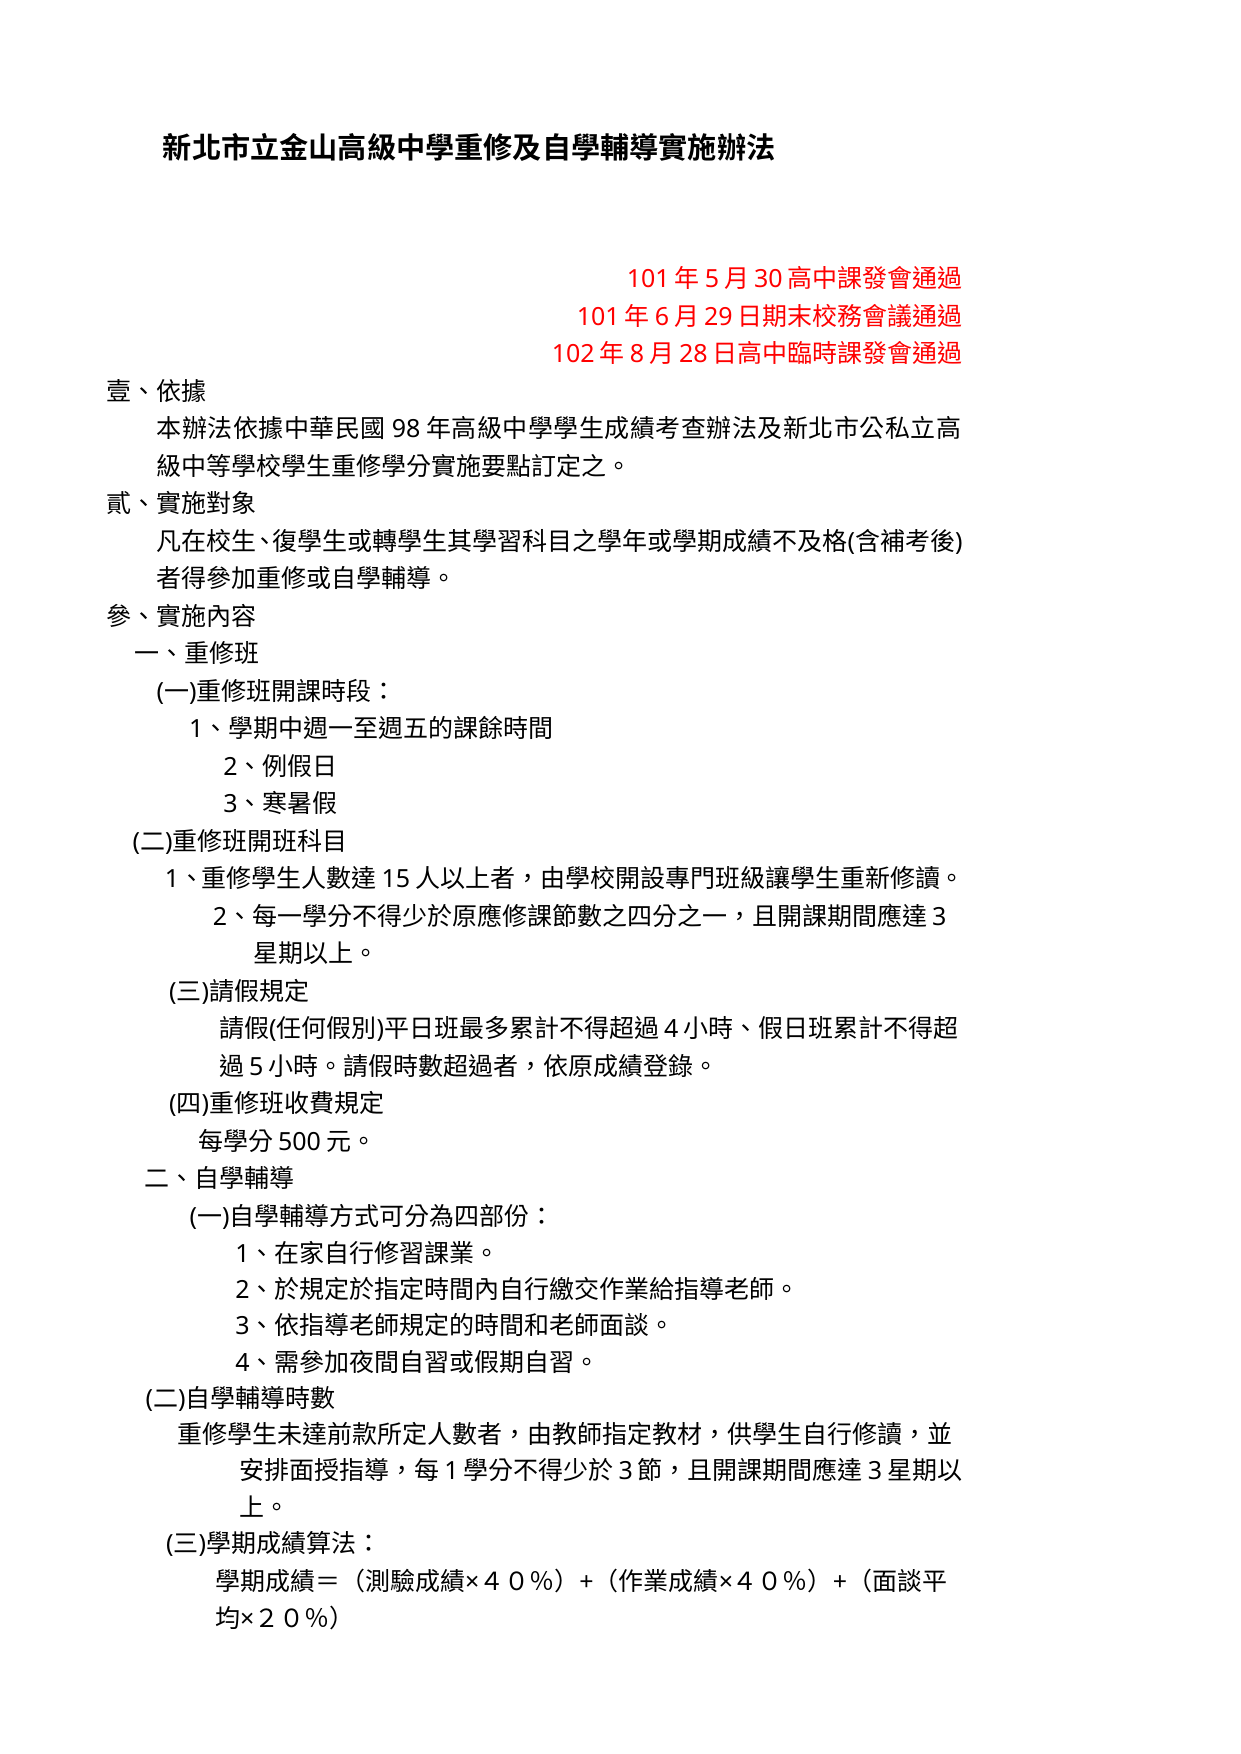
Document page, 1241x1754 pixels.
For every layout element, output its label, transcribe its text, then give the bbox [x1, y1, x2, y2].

text 1、學期中週一至週五的課餘時間 [106, 708, 962, 746]
text 2、於規定於指定時間內自行繳交作業給指導老師。 [222, 1269, 962, 1306]
text 4、需參加夜間自習或假期自習。 [222, 1342, 962, 1378]
text 每學分500元。 [172, 1121, 962, 1158]
text (三)請假規定 [106, 971, 962, 1008]
text 請假(任何假別)平日班最多累計不得超過4小時、假日班累計不得超過5小時。請假時數超過者，依原成績登錄。 [219, 1008, 962, 1083]
text (一)重修班開課時段： [106, 671, 962, 708]
text 101年5月30高中課發會通過 [106, 258, 962, 296]
text 102年8月28日高中臨時課發會通過 [106, 333, 962, 371]
text 101年6月29日期末校務會議通過 [106, 296, 962, 333]
text (二)重修班開班科目 [106, 821, 962, 858]
text 學期成績＝（測驗成績×４０％）+（作業成績×４０％）+（面談平均×２０％） [215, 1561, 962, 1636]
text 本辦法依據中華民國98年高級中學學生成績考查辦法及新北市公私立高級中等學校學生重修學分實施要點訂定之。 [156, 408, 962, 483]
text 參、實施內容 [106, 596, 962, 633]
text 2、例假日 [106, 746, 962, 783]
text 二、自學輔導 [106, 1158, 962, 1196]
text 凡在校生、復學生或轉學生其學習科目之學年或學期成績不及格(含補考後)者得參加重修或自學輔導。 [156, 521, 962, 596]
text 3、寒暑假 [106, 783, 962, 821]
text 3、依指導老師規定的時間和老師面談。 [222, 1306, 962, 1342]
text 1、重修學生人數達15人以上者，由學校開設專門班級讓學生重新修讀。 [106, 858, 962, 896]
text 貳、實施對象 [106, 483, 962, 521]
text (三)學期成績算法： [106, 1523, 962, 1561]
text 新北市立金山高級中學重修及自學輔導實施辦法 [106, 108, 1134, 183]
text (四)重修班收費規定 [106, 1083, 962, 1121]
text 壹、依據 [106, 371, 962, 408]
text 2、每一學分不得少於原應修課節數之四分之一，且開課期間應達3星期以上。 [206, 896, 962, 971]
text 重修學生未達前款所定人數者，由教師指定教材，供學生自行修讀，並安排面授指導，每1學分不得少於3節，且開課期間應達3星期以上。 [119, 1414, 962, 1523]
text 一、重修班 [106, 633, 962, 671]
text (一)自學輔導方式可分為四部份： [106, 1196, 962, 1233]
text 1、在家自行修習課業。 [222, 1233, 962, 1269]
text (二)自學輔導時數 [106, 1378, 962, 1414]
